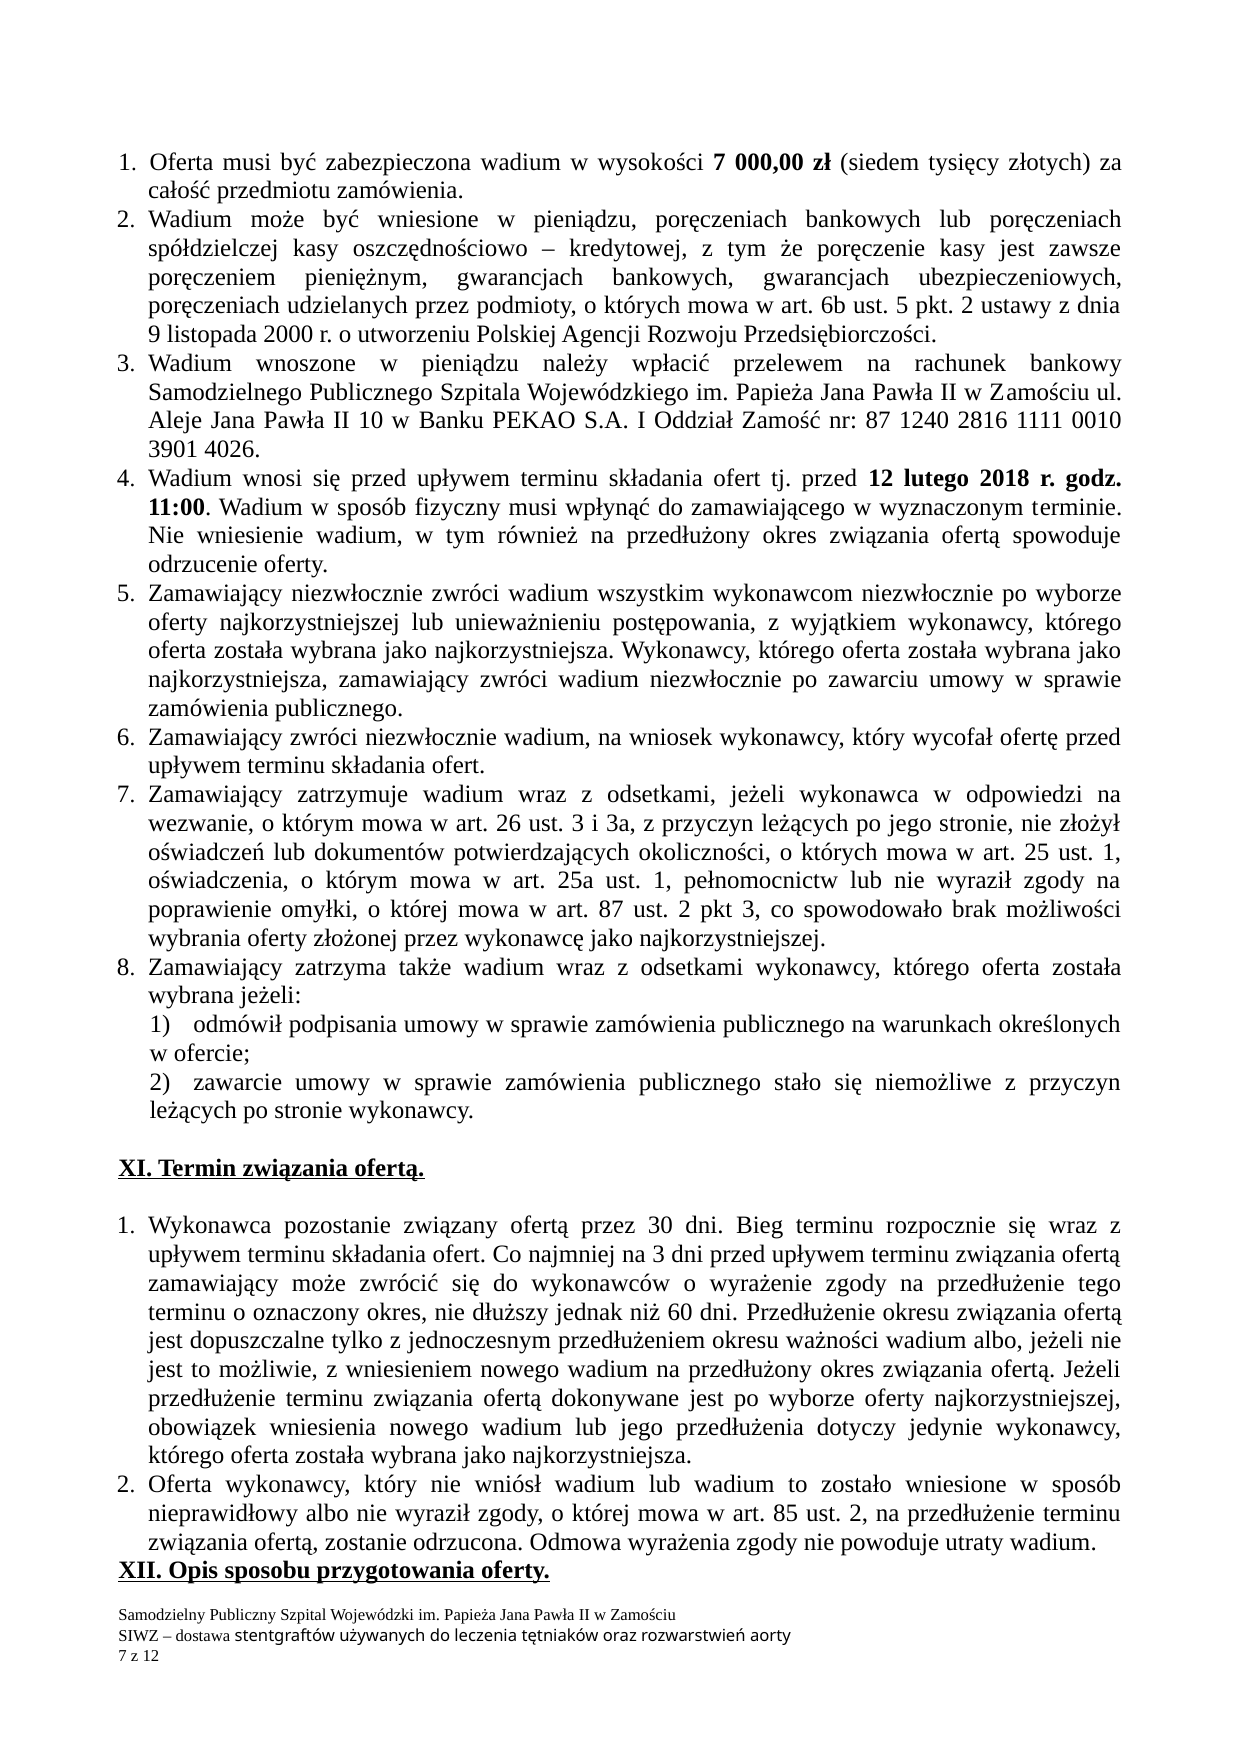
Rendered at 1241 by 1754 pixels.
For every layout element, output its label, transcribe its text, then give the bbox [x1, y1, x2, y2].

list odmówił podpisania umowy w sprawie zamówienia publicznego na warunkach określonych w ofercie; [149, 1009, 1122, 1067]
list Wadium wnoszone w pieniądzu należy wpłacić przelewem na rachunek bankowy Samodzielnego Publicznego Szpitala Wojewódzkiego im. Papieża Jana Pawła II w Zamościu ul. Aleje Jana Pawła II 10 w Banku PEKAO S.A. I Oddział Zamość nr: 87 1240 2816 1111 0010 3901 4026. [117, 348, 1122, 463]
list Wykonawca pozostanie związany ofertą przez 30 dni. Bieg terminu rozpocznie się wraz z upływem terminu składania ofert. Co najmniej na 3 dni przed upływem terminu związania ofertą zamawiający może zwrócić się do wykonawców o wyrażenie zgody na przedłużenie tego terminu o oznaczony okres, nie dłuższy jednak niż 60 dni. Przedłużenie okresu związania ofertą jest dopuszczalne tylko z jednoczesnym przedłużeniem okresu ważności wadium albo, jeżeli nie jest to możliwie, z wniesieniem nowego wadium na przedłużony okres związania ofertą. Jeżeli przedłużenie terminu związania ofertą dokonywane jest po wyborze oferty najkorzystniejszej, obowiązek wniesienia nowego wadium lub jego przedłużenia dotyczy jedynie wykonawcy, którego oferta została wybrana jako najkorzystniejsza. [117, 1211, 1122, 1469]
list Wadium może być wniesione w pieniądzu, poręczeniach bankowych lub poręczeniach spółdzielczej kasy oszczędnościowo – kredytowej, z tym że poręczenie kasy jest zawsze poręczeniem pieniężnym, gwarancjach bankowych, gwarancjach ubezpieczeniowych, poręczeniach udzielanych przez podmioty, o których mowa w art. 6b ust. 5 pkt. 2 ustawy z dnia 9 listopada 2000 r. o utworzeniu Polskiej Agencji Rozwoju Przedsiębiorczości. [117, 204, 1122, 348]
list zawarcie umowy w sprawie zamówienia publicznego stało się niemożliwe z przyczyn leżących po stronie wykonawcy. [149, 1067, 1122, 1124]
text XII. Opis sposobu przygotowania oferty. [118, 1556, 1122, 1584]
list Zamawiający zatrzymuje wadium wraz z odsetkami, jeżeli wykonawca w odpowiedzi na wezwanie, o którym mowa w art. 26 ust. 3 i 3a, z przyczyn leżących po jego stronie, nie złożył oświadczeń lub dokumentów potwierdzających okoliczności, o których mowa w art. 25 ust. 1, oświadczenia, o którym mowa w art. 25a ust. 1, pełnomocnictw lub nie wyraził zgody na poprawienie omyłki, o której mowa w art. 87 ust. 2 pkt 3, co spowodowało brak możliwości wybrania oferty złożonej przez wykonawcę jako najkorzystniejszej. [117, 779, 1122, 952]
list Zamawiający zatrzyma także wadium wraz z odsetkami wykonawcy, którego oferta została wybrana jeżeli: [117, 952, 1122, 1009]
list Oferta musi być zabezpieczona wadium w wysokości 7 000,00 zł (siedem tysięcy złotych) za całość przedmiotu zamówienia. [118, 147, 1122, 204]
list Zamawiający niezwłocznie zwróci wadium wszystkim wykonawcom niezwłocznie po wyborze oferty najkorzystniejszej lub unieważnieniu postępowania, z wyjątkiem wykonawcy, którego oferta została wybrana jako najkorzystniejsza. Wykonawcy, którego oferta została wybrana jako najkorzystniejsza, zamawiający zwróci wadium niezwłocznie po zawarciu umowy w sprawie zamówienia publicznego. [117, 578, 1122, 722]
list Zamawiający zwróci niezwłocznie wadium, na wniosek wykonawcy, który wycofał ofertę przed upływem terminu składania ofert. [117, 722, 1122, 779]
text XI. Termin związania ofertą. [118, 1153, 1122, 1182]
list Wadium wnosi się przed upływem terminu składania ofert tj. przed 12 lutego 2018 r. godz. 11:00. Wadium w sposób fizyczny musi wpłynąć do zamawiającego w wyznaczonym terminie. Nie wniesienie wadium, w tym również na przedłużony okres związania ofertą spowoduje odrzucenie oferty. [117, 463, 1122, 578]
list Oferta wykonawcy, który nie wniósł wadium lub wadium to zostało wniesione w sposób nieprawidłowy albo nie wyraził zgody, o której mowa w art. 85 ust. 2, na przedłużenie terminu związania ofertą, zostanie odrzucona. Odmowa wyrażenia zgody nie powoduje utraty wadium. [117, 1469, 1122, 1556]
